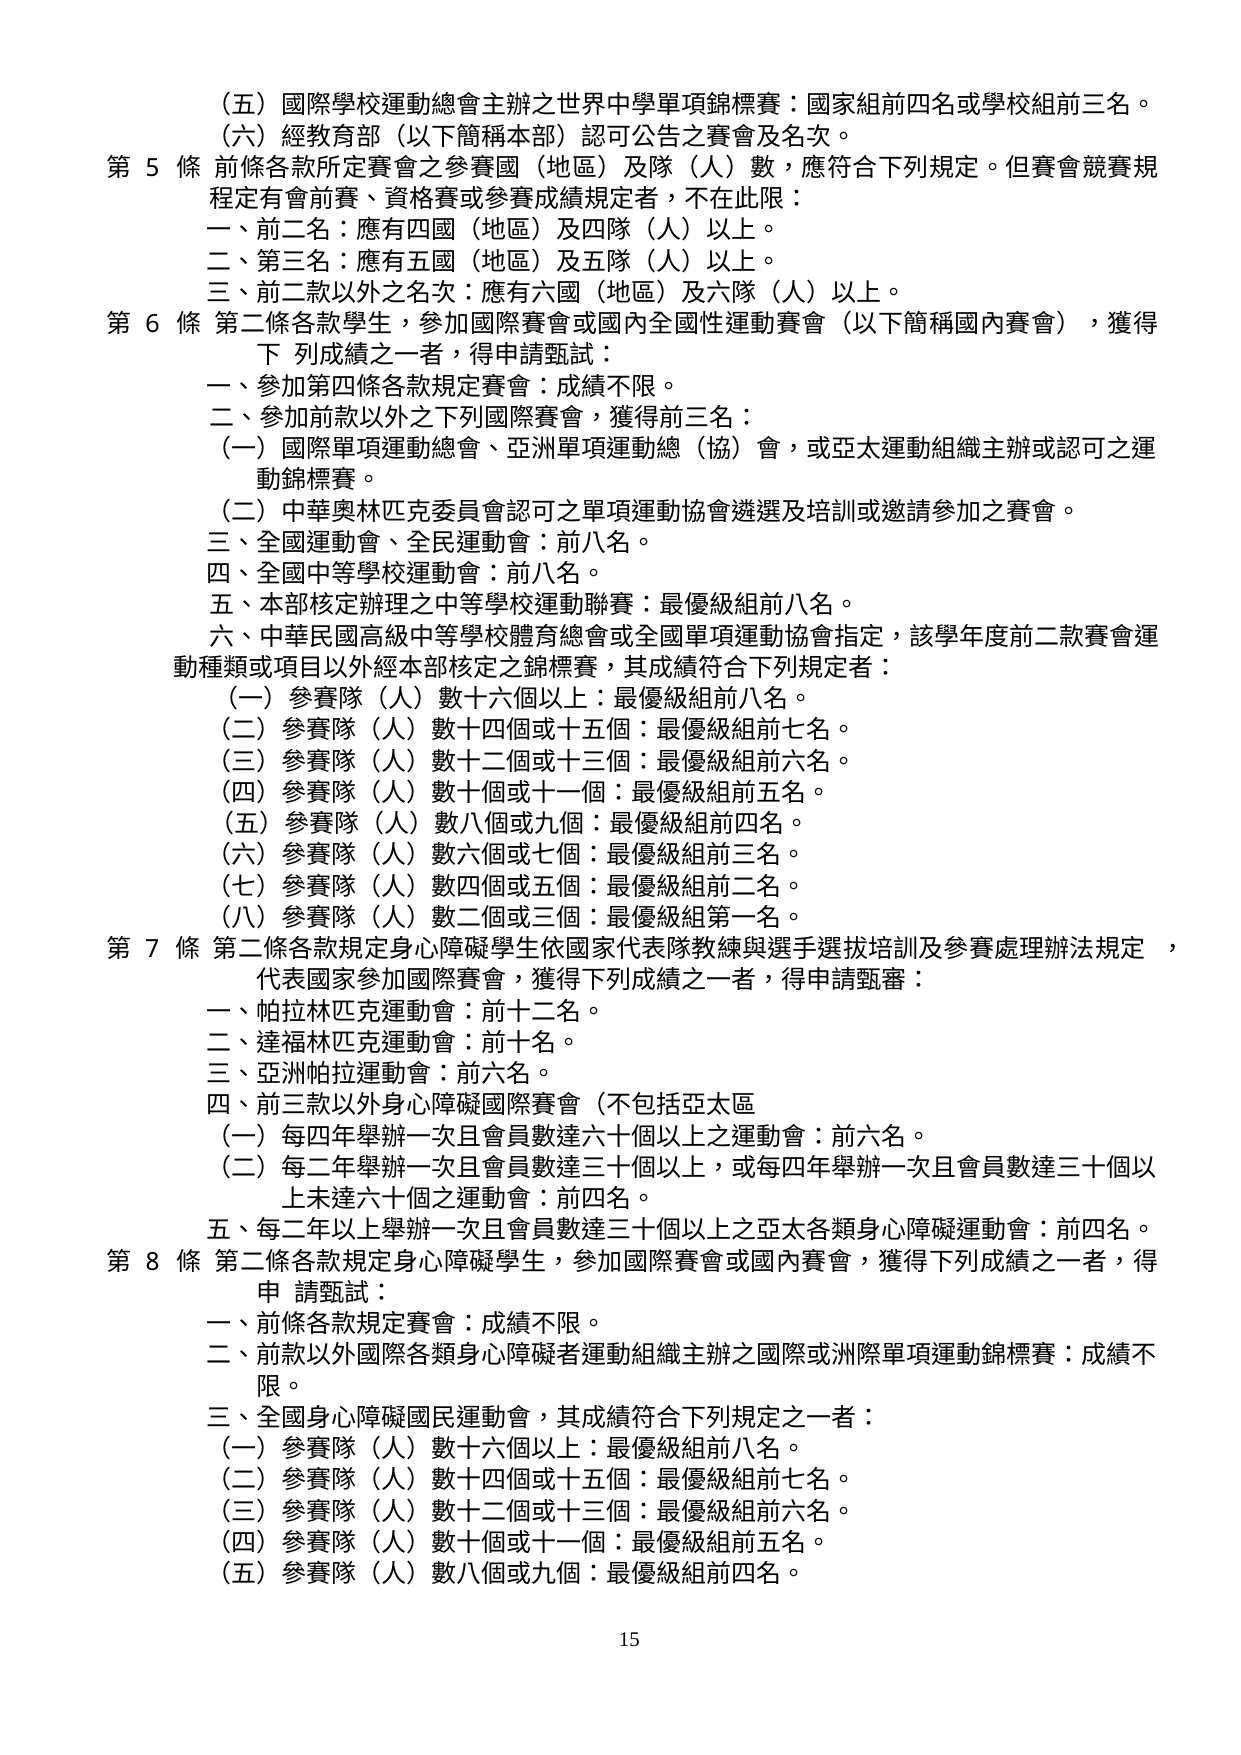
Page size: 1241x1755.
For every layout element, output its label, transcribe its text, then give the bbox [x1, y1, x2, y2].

text （二）參賽隊（人）數十四個或十五個：最優級組前七名。 [106, 714, 1160, 745]
text （四）參賽隊（人）數十個或十一個：最優級組前五名。 [206, 1526, 1160, 1557]
text 一、參加第四條各款規定賽會：成績不限。 [106, 370, 1160, 401]
text （六）參賽隊（人）數六個或七個：最優級組前三名。 [106, 839, 1160, 870]
text （四）參賽隊（人）數十個或十一個：最優級組前五名。 [106, 776, 1160, 807]
text （七）參賽隊（人）數四個或五個：最優級組前二名。 [106, 870, 1160, 901]
text 第 8 條 第二條各款規定身心障礙學生，參加國際賽會或國內賽會，獲得下列成績之一者，得申 請甄試： [106, 1245, 1160, 1307]
text 六、中華民國高級中等學校體育總會或全國單項運動協會指定，該學年度前二款賽會運 動種類或項目以外經本部核定之錦標賽，其成績符合下列規定者： [173, 620, 1160, 682]
text 五、每二年以上舉辦一次且會員數達三十個以上之亞太各類身心障礙運動會：前四名。 [106, 1214, 1160, 1245]
text 一、帕拉林匹克運動會：前十二名。 [106, 995, 1160, 1026]
text 二、前款以外國際各類身心障礙者運動組織主辦之國際或洲際單項運動錦標賽：成績不 限。 [206, 1339, 1160, 1401]
text （一）每四年舉辦一次且會員數達六十個以上之運動會：前六名。 [106, 1120, 1160, 1151]
text 二、參加前款以外之下列國際賽會，獲得前三名： [106, 401, 1160, 432]
text 三、亞洲帕拉運動會：前六名。 [106, 1057, 1160, 1089]
text （五）參賽隊（人）數八個或九個：最優級組前四名。 [206, 1557, 1160, 1589]
text 三、全國身心障礙國民運動會，其成績符合下列規定之一者： [206, 1401, 1160, 1432]
text （二）中華奧林匹克委員會認可之單項運動協會遴選及培訓或邀請參加之賽會。 [206, 495, 1160, 526]
text 三、全國運動會、全民運動會：前八名。 [206, 526, 1160, 557]
text 一、前二名：應有四國（地區）及四隊（人）以上。 [206, 214, 1160, 245]
text （二）每二年舉辦一次且會員數達三十個以上，或每四年舉辦一次且會員數達三十個以 上未達六十個之運動會：前四名。 [206, 1151, 1160, 1214]
text 四、前三款以外身心障礙國際賽會（不包括亞太區 [106, 1089, 1160, 1120]
text 二、第三名：應有五國（地區）及五隊（人）以上。 [206, 245, 1160, 276]
text （二）參賽隊（人）數十四個或十五個：最優級組前七名。 [206, 1464, 1160, 1495]
text （五）國際學校運動總會主辦之世界中學單項錦標賽：國家組前四名或學校組前三名。 （六）經教育部（以下簡稱本部）認可公告之賽會及名次。 [206, 89, 1160, 151]
text （三）參賽隊（人）數十二個或十三個：最優級組前六名。 [106, 745, 1160, 776]
text （五）參賽隊（人）數八個或九個：最優級組前四名。 [173, 807, 1160, 839]
text 五、本部核定辦理之中等學校運動聯賽：最優級組前八名。 [173, 589, 1160, 620]
text 三、前二款以外之名次：應有六國（地區）及六隊（人）以上。 [206, 276, 1160, 307]
text （八）參賽隊（人）數二個或三個：最優級組第一名。 [106, 901, 1160, 932]
text （三）參賽隊（人）數十二個或十三個：最優級組前六名。 [206, 1495, 1160, 1526]
text 四、全國中等學校運動會：前八名。 [206, 557, 1160, 589]
text （一）國際單項運動總會、亞洲單項運動總（協）會，或亞太運動組織主辦或認可之運 動錦標賽。 [206, 432, 1160, 495]
text 第 7 條 第二條各款規定身心障礙學生依國家代表隊教練與選手選拔培訓及參賽處理辦法規定 ，代表國家參加國際賽會，獲得下列成績之一者，得申請甄審： [106, 932, 1160, 995]
text （一）參賽隊（人）數十六個以上：最優級組前八名。 [173, 682, 1160, 714]
text 一、前條各款規定賽會：成績不限。 [206, 1307, 1160, 1339]
text （一）參賽隊（人）數十六個以上：最優級組前八名。 [206, 1432, 1160, 1464]
text 二、達福林匹克運動會：前十名。 [106, 1026, 1160, 1057]
text 第 6 條 第二條各款學生，參加國際賽會或國內全國性運動賽會（以下簡稱國內賽會），獲得下 列成績之一者，得申請甄試： [106, 307, 1160, 370]
text 第 5 條 前條各款所定賽會之參賽國（地區）及隊（人）數，應符合下列規定。但賽會競賽規程定有會前賽、資格賽或參賽成績規定者，不在此限： [106, 151, 1160, 214]
